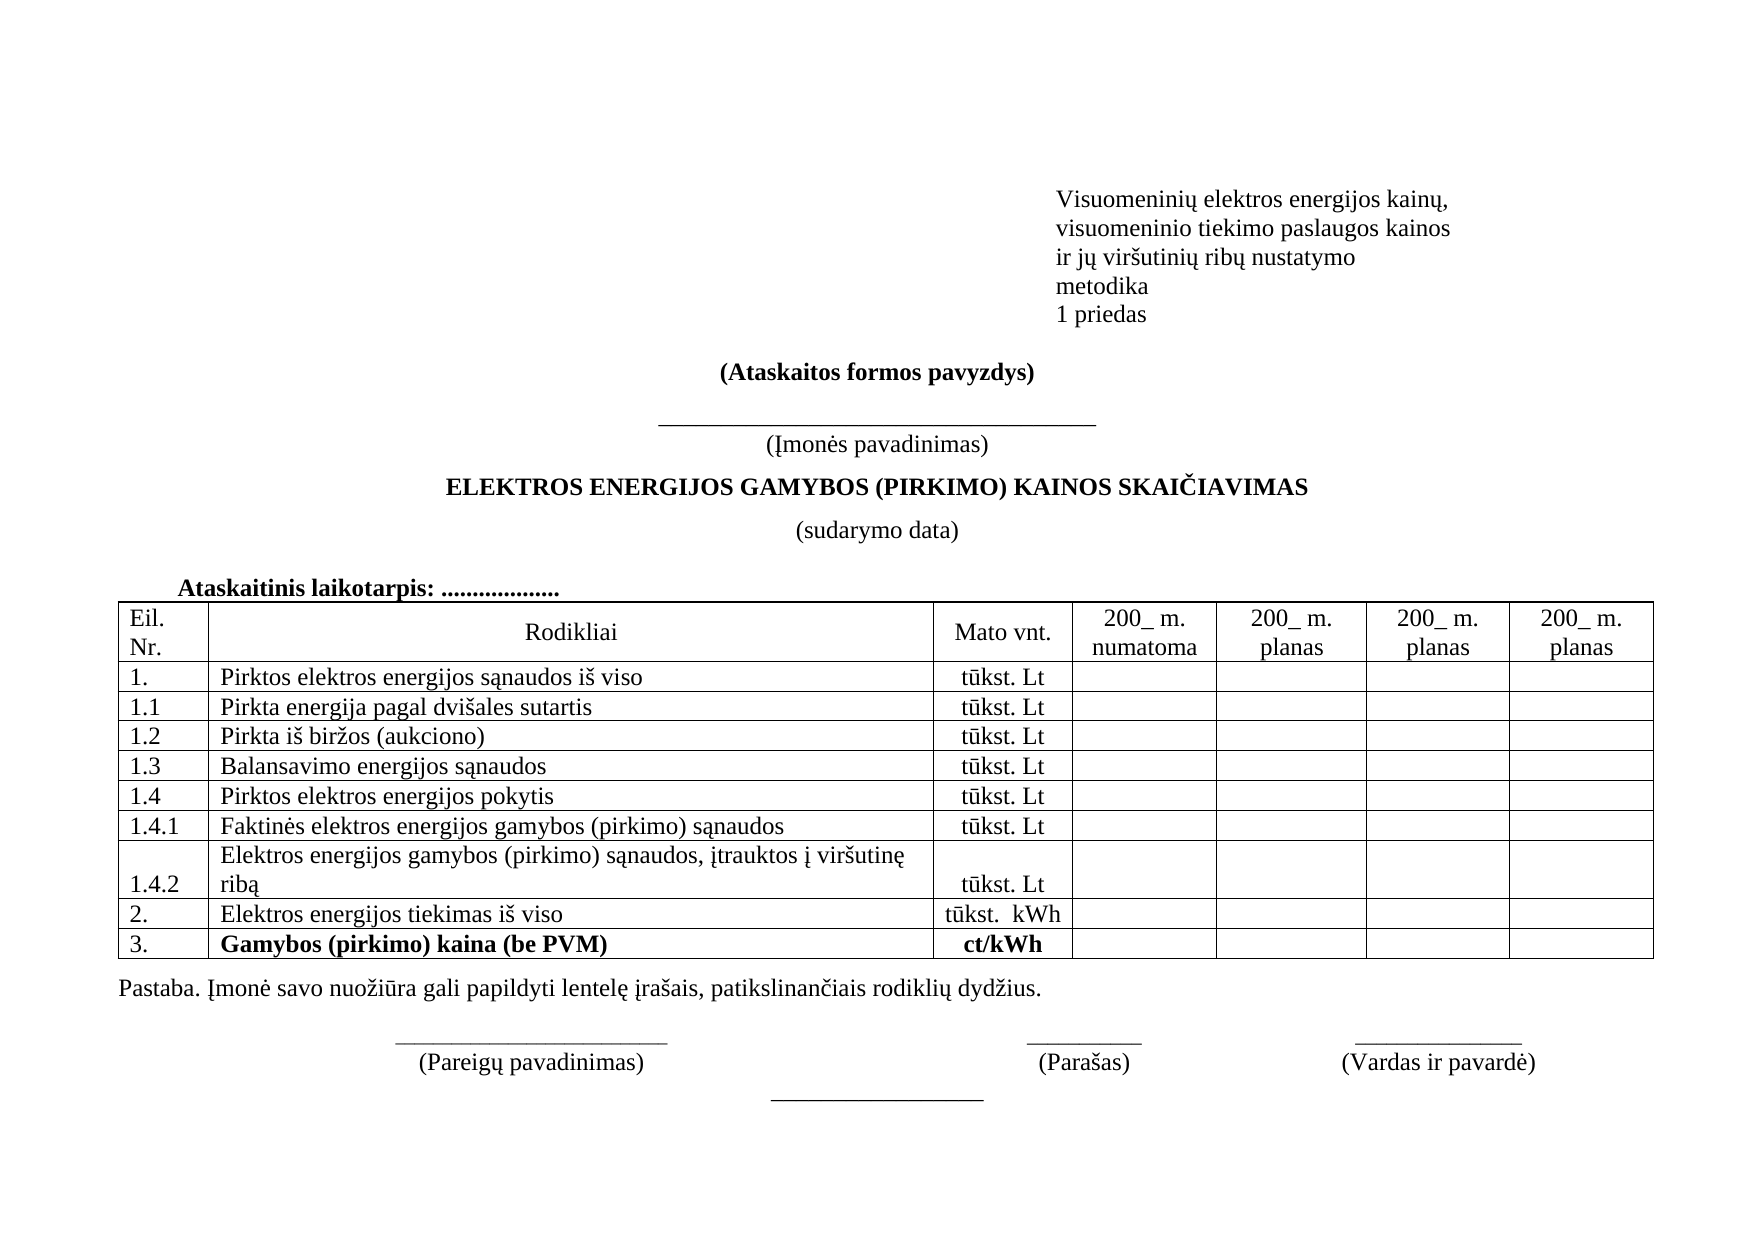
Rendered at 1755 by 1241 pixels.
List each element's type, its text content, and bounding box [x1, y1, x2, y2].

table_cell [1367, 751, 1509, 780]
table_cell [1367, 781, 1509, 810]
table_header 200_ m. planas [1217, 603, 1366, 661]
table_cell tūkst. Lt [934, 721, 1072, 750]
table_cell Gamybos (pirkimo) kaina (be PVM) [209, 929, 933, 958]
table_cell tūkst. Lt [934, 692, 1072, 720]
table_cell [1073, 929, 1216, 958]
table_header 200_ m. planas [1510, 603, 1653, 661]
table_cell 1.1 [119, 692, 208, 720]
text _________________ [118, 1076, 1636, 1104]
text visuomeninio tiekimo paslaugos kainos [1056, 213, 1636, 242]
table_cell [1217, 662, 1366, 691]
table_header ___________ (Parašas) [945, 1016, 1223, 1076]
text (sudarymo data) [118, 515, 1636, 544]
table_header ________________ (Vardas ir pavardė) [1224, 1016, 1653, 1076]
table_cell [1073, 751, 1216, 780]
table_cell [1367, 929, 1509, 958]
text 1 priedas [1056, 299, 1636, 328]
table_cell [1217, 751, 1366, 780]
table_cell tūkst. Lt [934, 841, 1072, 898]
table_cell [1367, 662, 1509, 691]
table_cell [1217, 721, 1366, 750]
table_header _____________________________ (Pareigų pavadinimas) [118, 1016, 944, 1076]
table_cell [1510, 751, 1653, 780]
table_cell [1510, 841, 1653, 898]
text ir jų viršutinių ribų nustatymo [1056, 242, 1636, 271]
table_cell [1073, 662, 1216, 691]
table_cell 1. [119, 662, 208, 691]
table_cell Pirkta energija pagal dvišales sutartis [209, 692, 933, 720]
table_cell Faktinės elektros energijos gamybos (pirkimo) sąnaudos [209, 811, 933, 839]
table_cell Balansavimo energijos sąnaudos [209, 751, 933, 780]
table_cell [1510, 662, 1653, 691]
table_cell Pirktos elektros energijos pokytis [209, 781, 933, 810]
table_cell [1217, 811, 1366, 839]
table_cell [1510, 721, 1653, 750]
table_cell [1510, 929, 1653, 958]
table_cell 1.4.1 [119, 811, 208, 839]
table_cell 1.3 [119, 751, 208, 780]
table_cell 1.4 [119, 781, 208, 810]
table_cell [1073, 692, 1216, 720]
table_cell [1367, 811, 1509, 839]
table_cell [1217, 841, 1366, 898]
table_header Eil. Nr. [119, 603, 208, 661]
table_cell tūkst. Lt [934, 811, 1072, 839]
table_cell [1217, 781, 1366, 810]
text Ataskaitinis laikotarpis: ................... [118, 573, 1636, 601]
table_header Mato vnt. [934, 603, 1072, 661]
table_cell tūkst. Lt [934, 751, 1072, 780]
table_cell tūkst. Lt [934, 781, 1072, 810]
table_cell [1510, 899, 1653, 928]
text ___________________________________ [118, 400, 1636, 429]
table_cell [1367, 899, 1509, 928]
table_cell [1367, 692, 1509, 720]
table_cell ct/kWh [934, 929, 1072, 958]
table_header 200_ m. planas [1367, 603, 1509, 661]
table_cell [1367, 841, 1509, 898]
table_cell [1367, 721, 1509, 750]
table_cell [1073, 899, 1216, 928]
table_cell 1.2 [119, 721, 208, 750]
table_cell [1073, 841, 1216, 898]
text Pastaba. Įmonė savo nuožiūra gali papildyti lentelę įrašais, patikslinančiais rodiklių dydžius. [118, 973, 1636, 1002]
table_cell [1073, 781, 1216, 810]
table_cell 3. [119, 929, 208, 958]
table_cell [1073, 721, 1216, 750]
table_cell 1.4.2 [119, 841, 208, 898]
table_cell [1217, 929, 1366, 958]
table_cell Elektros energijos tiekimas iš viso [209, 899, 933, 928]
text Visuomeninių elektros energijos kainų, [1056, 184, 1636, 213]
text ELEKTROS ENERGIJOS GAMYBOS (PIRKIMO) KAINOS SKAIČIAVIMAS [118, 472, 1636, 501]
text (Įmonės pavadinimas) [118, 429, 1636, 458]
table_cell [1073, 811, 1216, 839]
table_cell Pirkta iš biržos (aukciono) [209, 721, 933, 750]
table_cell Pirktos elektros energijos sąnaudos iš viso [209, 662, 933, 691]
table_cell [1510, 811, 1653, 839]
table_cell [1510, 692, 1653, 720]
table_cell [1510, 781, 1653, 810]
table_cell tūkst. Lt [934, 662, 1072, 691]
table_cell tūkst. kWh [934, 899, 1072, 928]
table_header Rodikliai [209, 603, 933, 661]
table_cell 2. [119, 899, 208, 928]
table_cell Elektros energijos gamybos (pirkimo) sąnaudos, įtrauktos į viršutinę ribą [209, 841, 933, 898]
text metodika [1056, 271, 1636, 299]
table_cell [1217, 692, 1366, 720]
table_cell [1217, 899, 1366, 928]
text (Ataskaitos formos pavyzdys) [118, 357, 1636, 386]
table_header 200_ m. numatoma [1073, 603, 1216, 661]
